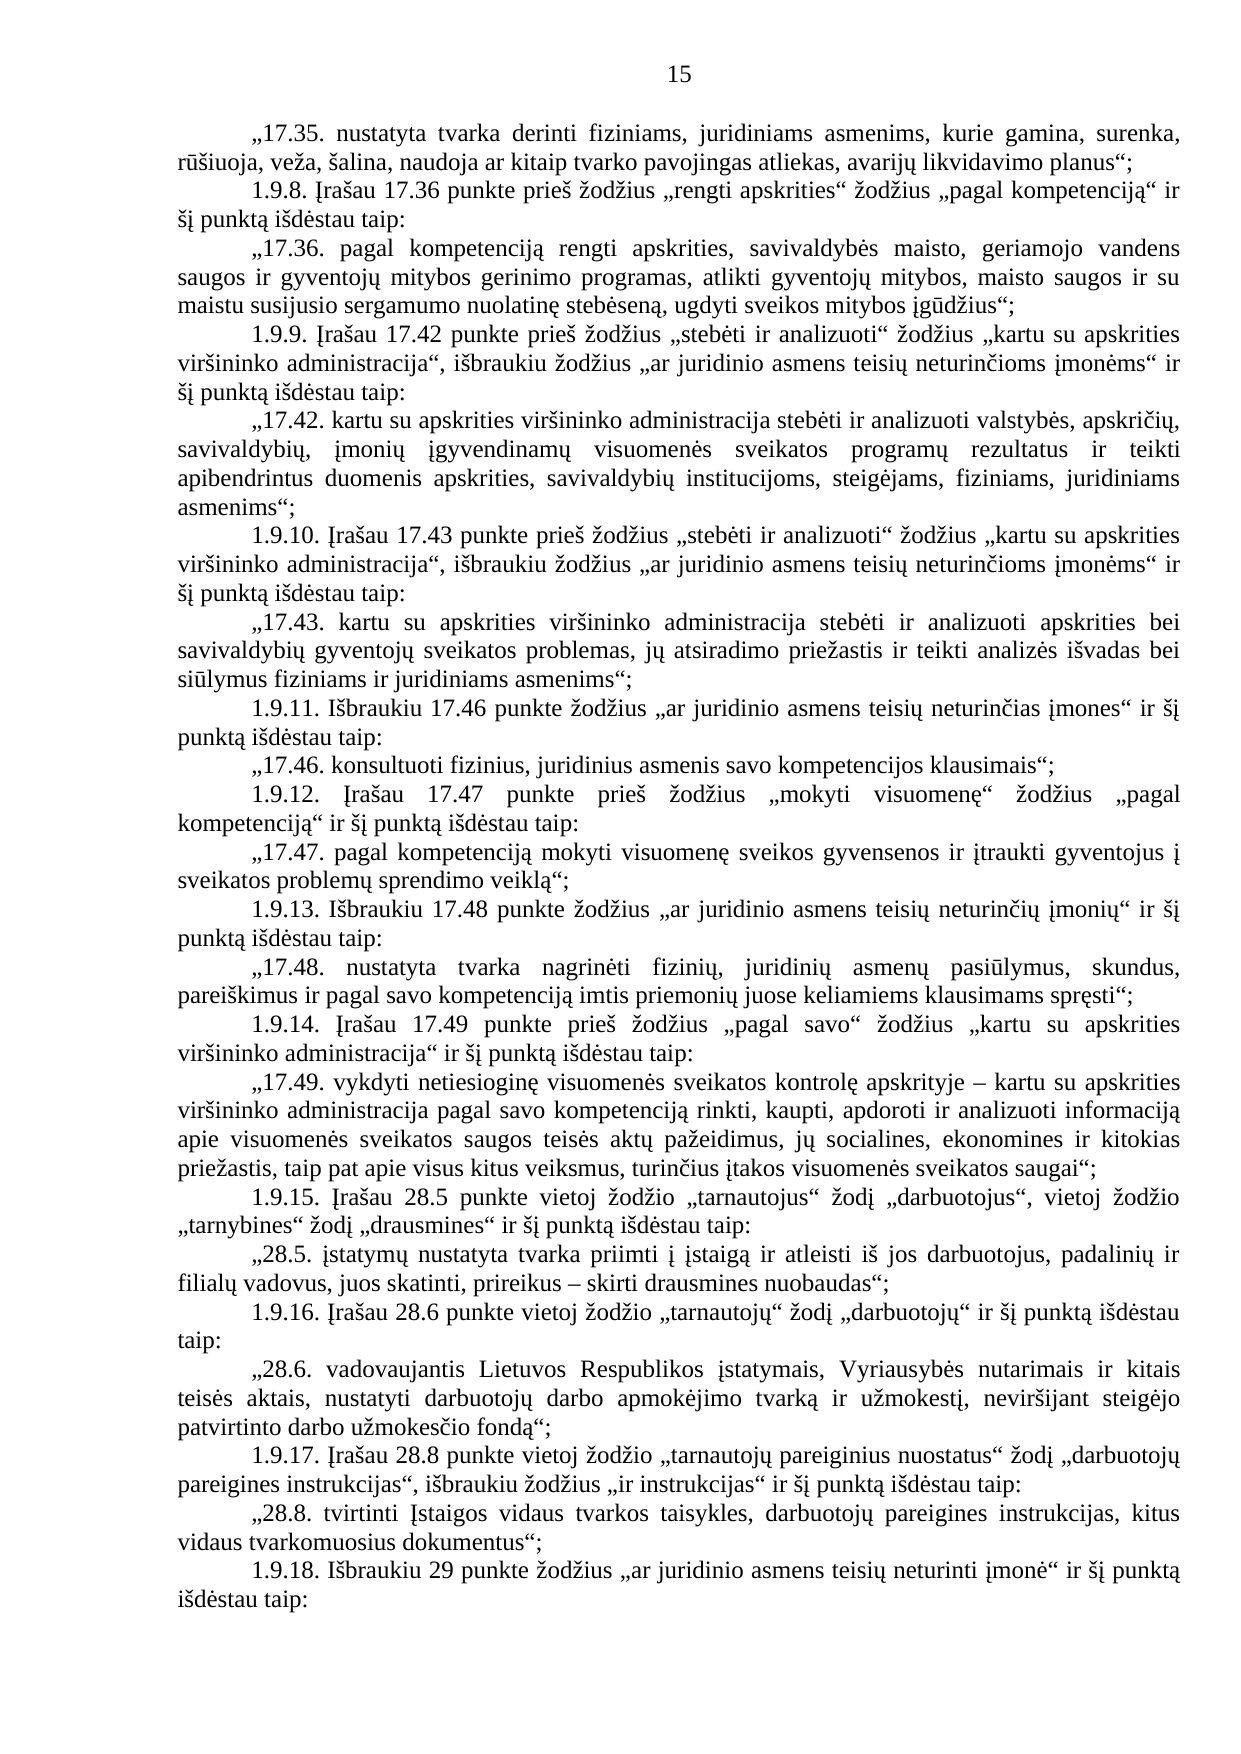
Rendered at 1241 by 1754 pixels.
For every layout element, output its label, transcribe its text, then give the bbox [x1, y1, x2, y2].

text 1.9.12. Įrašau 17.47 punkte prieš žodžius „mokyti visuomenę“ žodžius „pagal kompetenciją“ ir šį punktą išdėstau taip: [177, 779, 1181, 837]
text „17.46. konsultuoti fizinius, juridinius asmenis savo kompetencijos klausimais“; [177, 751, 1181, 779]
text „28.6. vadovaujantis Lietuvos Respublikos įstatymais, Vyriausybės nutarimais ir kitais teisės aktais, nustatyti darbuotojų darbo apmokėjimo tvarką ir užmokestį, neviršijant steigėjo patvirtinto darbo užmokesčio fondą“; [177, 1354, 1181, 1441]
text „17.36. pagal kompetenciją rengti apskrities, savivaldybės maisto, geriamojo vandens saugos ir gyventojų mitybos gerinimo programas, atlikti gyventojų mitybos, maisto saugos ir su maistu susijusio sergamumo nuolatinę stebėseną, ugdyti sveikos mitybos įgūdžius“; [177, 233, 1181, 319]
text 1.9.15. Įrašau 28.5 punkte vietoj žodžio „tarnautojus“ žodį „darbuotojus“, vietoj žodžio „tarnybines“ žodį „drausmines“ ir šį punktą išdėstau taip: [177, 1182, 1181, 1239]
text „17.49. vykdyti netiesioginę visuomenės sveikatos kontrolę apskrityje – kartu su apskrities viršininko administracija pagal savo kompetenciją rinkti, kaupti, apdoroti ir analizuoti informaciją apie visuomenės sveikatos saugos teisės aktų pažeidimus, jų socialines, ekonomines ir kitokias priežastis, taip pat apie visus kitus veiksmus, turinčius įtakos visuomenės sveikatos saugai“; [177, 1067, 1181, 1182]
text 1.9.17. Įrašau 28.8 punkte vietoj žodžio „tarnautojų pareiginius nuostatus“ žodį „darbuotojų pareigines instrukcijas“, išbraukiu žodžius „ir instrukcijas“ ir šį punktą išdėstau taip: [177, 1441, 1181, 1498]
text 1.9.13. Išbraukiu 17.48 punkte žodžius „ar juridinio asmens teisių neturinčių įmonių“ ir šį punktą išdėstau taip: [177, 894, 1181, 952]
text 1.9.10. Įrašau 17.43 punkte prieš žodžius „stebėti ir analizuoti“ žodžius „kartu su apskrities viršininko administracija“, išbraukiu žodžius „ar juridinio asmens teisių neturinčioms įmonėms“ ir šį punktą išdėstau taip: [177, 521, 1181, 607]
text „17.47. pagal kompetenciją mokyti visuomenę sveikos gyvensenos ir įtraukti gyventojus į sveikatos problemų sprendimo veiklą“; [177, 837, 1181, 894]
text 1.9.18. Išbraukiu 29 punkte žodžius „ar juridinio asmens teisių neturinti įmonė“ ir šį punktą išdėstau taip: [177, 1556, 1181, 1613]
text „17.43. kartu su apskrities viršininko administracija stebėti ir analizuoti apskrities bei savivaldybių gyventojų sveikatos problemas, jų atsiradimo priežastis ir teikti analizės išvadas bei siūlymus fiziniams ir juridiniams asmenims“; [177, 607, 1181, 693]
text „17.48. nustatyta tvarka nagrinėti fizinių, juridinių asmenų pasiūlymus, skundus, pareiškimus ir pagal savo kompetenciją imtis priemonių juose keliamiems klausimams spręsti“; [177, 952, 1181, 1009]
text 1.9.9. Įrašau 17.42 punkte prieš žodžius „stebėti ir analizuoti“ žodžius „kartu su apskrities viršininko administracija“, išbraukiu žodžius „ar juridinio asmens teisių neturinčioms įmonėms“ ir šį punktą išdėstau taip: [177, 319, 1181, 406]
text „17.35. nustatyta tvarka derinti fiziniams, juridiniams asmenims, kurie gamina, surenka, rūšiuoja, veža, šalina, naudoja ar kitaip tvarko pavojingas atliekas, avarijų likvidavimo planus“; [177, 118, 1181, 176]
text „28.8. tvirtinti Įstaigos vidaus tvarkos taisykles, darbuotojų pareigines instrukcijas, kitus vidaus tvarkomuosius dokumentus“; [177, 1498, 1181, 1556]
text 1.9.11. Išbraukiu 17.46 punkte žodžius „ar juridinio asmens teisių neturinčias įmones“ ir šį punktą išdėstau taip: [177, 693, 1181, 751]
text 1.9.8. Įrašau 17.36 punkte prieš žodžius „rengti apskrities“ žodžius „pagal kompetenciją“ ir šį punktą išdėstau taip: [177, 176, 1181, 233]
text „17.42. kartu su apskrities viršininko administracija stebėti ir analizuoti valstybės, apskričių, savivaldybių, įmonių įgyvendinamų visuomenės sveikatos programų rezultatus ir teikti apibendrintus duomenis apskrities, savivaldybių institucijoms, steigėjams, fiziniams, juridiniams asmenims“; [177, 406, 1181, 521]
text 1.9.14. Įrašau 17.49 punkte prieš žodžius „pagal savo“ žodžius „kartu su apskrities viršininko administracija“ ir šį punktą išdėstau taip: [177, 1009, 1181, 1067]
text „28.5. įstatymų nustatyta tvarka priimti į įstaigą ir atleisti iš jos darbuotojus, padalinių ir filialų vadovus, juos skatinti, prireikus – skirti drausmines nuobaudas“; [177, 1239, 1181, 1297]
text 1.9.16. Įrašau 28.6 punkte vietoj žodžio „tarnautojų“ žodį „darbuotojų“ ir šį punktą išdėstau taip: [177, 1297, 1181, 1354]
